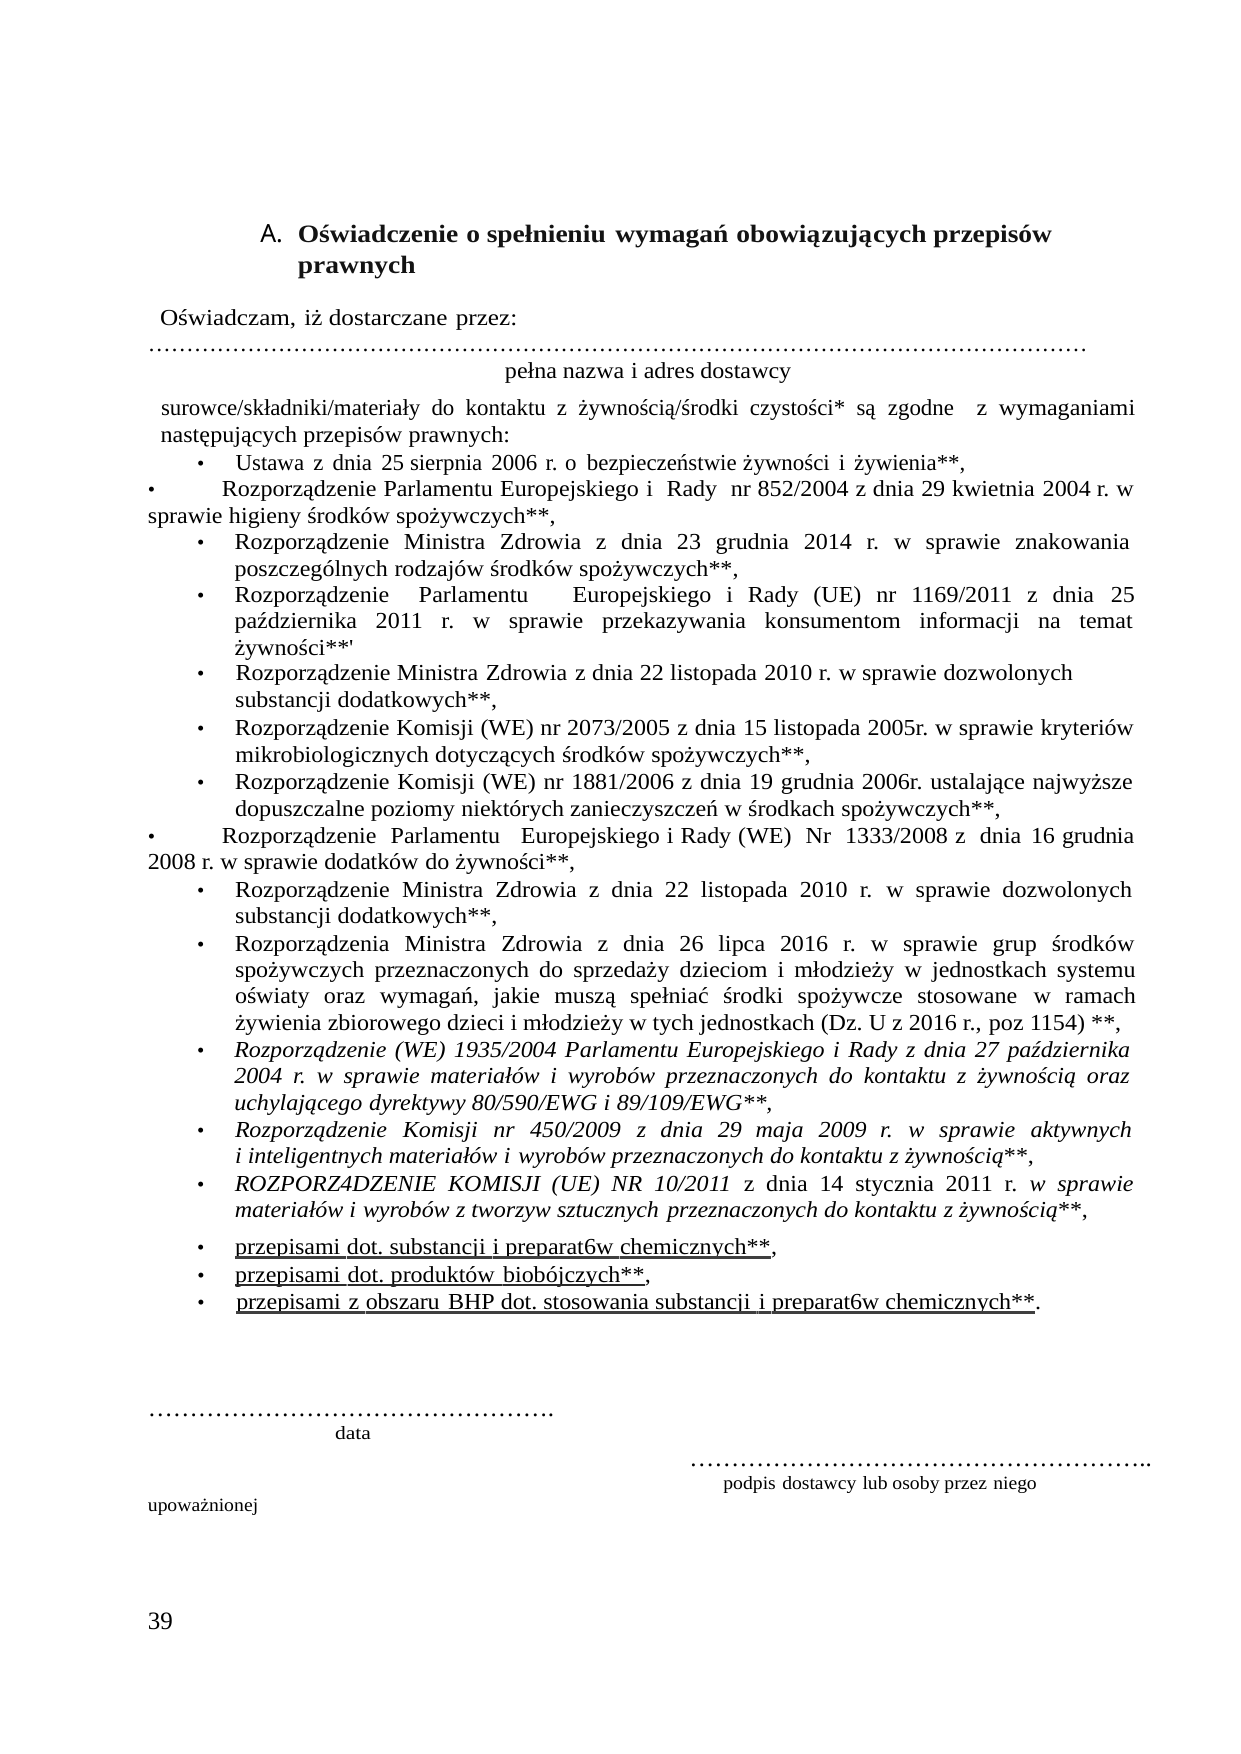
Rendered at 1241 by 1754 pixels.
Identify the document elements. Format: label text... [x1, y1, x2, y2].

text substancji dodatkowych**, [235, 686, 1152, 713]
text pełna nazwa i adres dostawcy [173, 357, 1122, 383]
list Rozporządzenie Komisji nr 450/2009 z dnia 29 maja 2009 r. w sprawie aktywnych i inteligentnych materiałów i wyrobów przeznaczonych do kontaktu z żywnością**, [197, 1116, 1132, 1169]
text ……………………………………………….. [148, 1443, 1152, 1472]
list Rozporządzenie Komisji (WE) nr 2073/2005 z dnia 15 listopada 2005r. w sprawie kryteriów mikrobiologicznych dotyczących środków spożywczych**, [197, 714, 1134, 767]
text data [335, 1422, 1152, 1443]
list Oświadczenie o spełnieniu wymagań obowiązujących przepisów prawnych [260, 216, 1152, 279]
list Rozporządzenie Parlamentu Europejskiego i Rady (WE) Nr 1333/2008 z dnia 16 grudnia 2008 r. w sprawie dodatków do żywności**, [148, 822, 1134, 874]
text surowce/składniki/materiały do kontaktu z żywnością/środki czystości* są zgodne z wymaganiami następujących przepisów prawnych: [160, 394, 1135, 447]
list Rozporządzenie Ministra Zdrowia z dnia 22 listopada 2010 r. w sprawie dozwolonych [197, 660, 1152, 686]
list Ustawa z dnia 25 sierpnia 2006 r. o bezpieczeństwie żywności i żywienia**, [197, 448, 1152, 475]
list Rozporządzenie Parlamentu Europejskiego i Rady nr 852/2004 z dnia 29 kwietnia 2004 r. w sprawie higieny środków spożywczych**, [148, 476, 1134, 528]
list Rozporządzenie Ministra Zdrowia z dnia 23 grudnia 2014 r. w sprawie znakowania poszczególnych rodzajów środków spożywczych**, [197, 528, 1132, 581]
text …………………………………………………………………………………………………………… [148, 330, 1152, 357]
list przepisami z obszaru BHP dot. stosowania substancji i preparat6w chemicznych**. [197, 1288, 1152, 1314]
text …………………………………………. [148, 1393, 1152, 1422]
list przepisami dot. substancji i preparat6w chemicznych**, [197, 1233, 1152, 1259]
list ROZPORZ4DZENIE KOMISJI (UE) NR 10/2011 z dnia 14 stycznia 2011 r. w sprawie materiałów i wyrobów z tworzyw sztucznych przeznaczonych do kontaktu z żywnością**, [197, 1170, 1133, 1223]
list Rozporządzenia Ministra Zdrowia z dnia 26 lipca 2016 r. w sprawie grup środków spożywczych przeznaczonych do sprzedaży dzieciom i młodzieży w jednostkach systemu oświaty oraz wymagań, jakie muszą spełniać środki spożywcze stosowane w ramach żywienia zbiorowego dzieci i młodzieży w tych jednostkach (Dz. U z 2016 r., poz 1154) **, [197, 930, 1136, 1035]
text Oświadczam, iż dostarczane przez: [160, 304, 1152, 330]
list przepisami dot. produktów biobójczych**, [197, 1261, 1152, 1287]
list Rozporządzenie (WE) 1935/2004 Parlamentu Europejskiego i Rady z dnia 27 października 2004 r. w sprawie materiałów i wyrobów przeznaczonych do kontaktu z żywnością oraz uchylającego dyrektywy 80/590/EWG i 89/109/EWG**, [197, 1036, 1132, 1115]
list Rozporządzenie Komisji (WE) nr 1881/2006 z dnia 19 grudnia 2006r. ustalające najwyższe dopuszczalne poziomy niektórych zanieczyszczeń w środkach spożywczych**, [197, 768, 1134, 821]
list Rozporządzenie Ministra Zdrowia z dnia 22 listopada 2010 r. w sprawie dozwolonych substancji dodatkowych**, [197, 876, 1132, 928]
text podpis dostawcy lub osoby przez niego upoważnionej [148, 1472, 1152, 1515]
list Rozporządzenie Parlamentu Europejskiego i Rady (UE) nr 1169/2011 z dnia 25 października 2011 r. w sprawie przekazywania konsumentom informacji na temat żywności**' [197, 581, 1135, 660]
